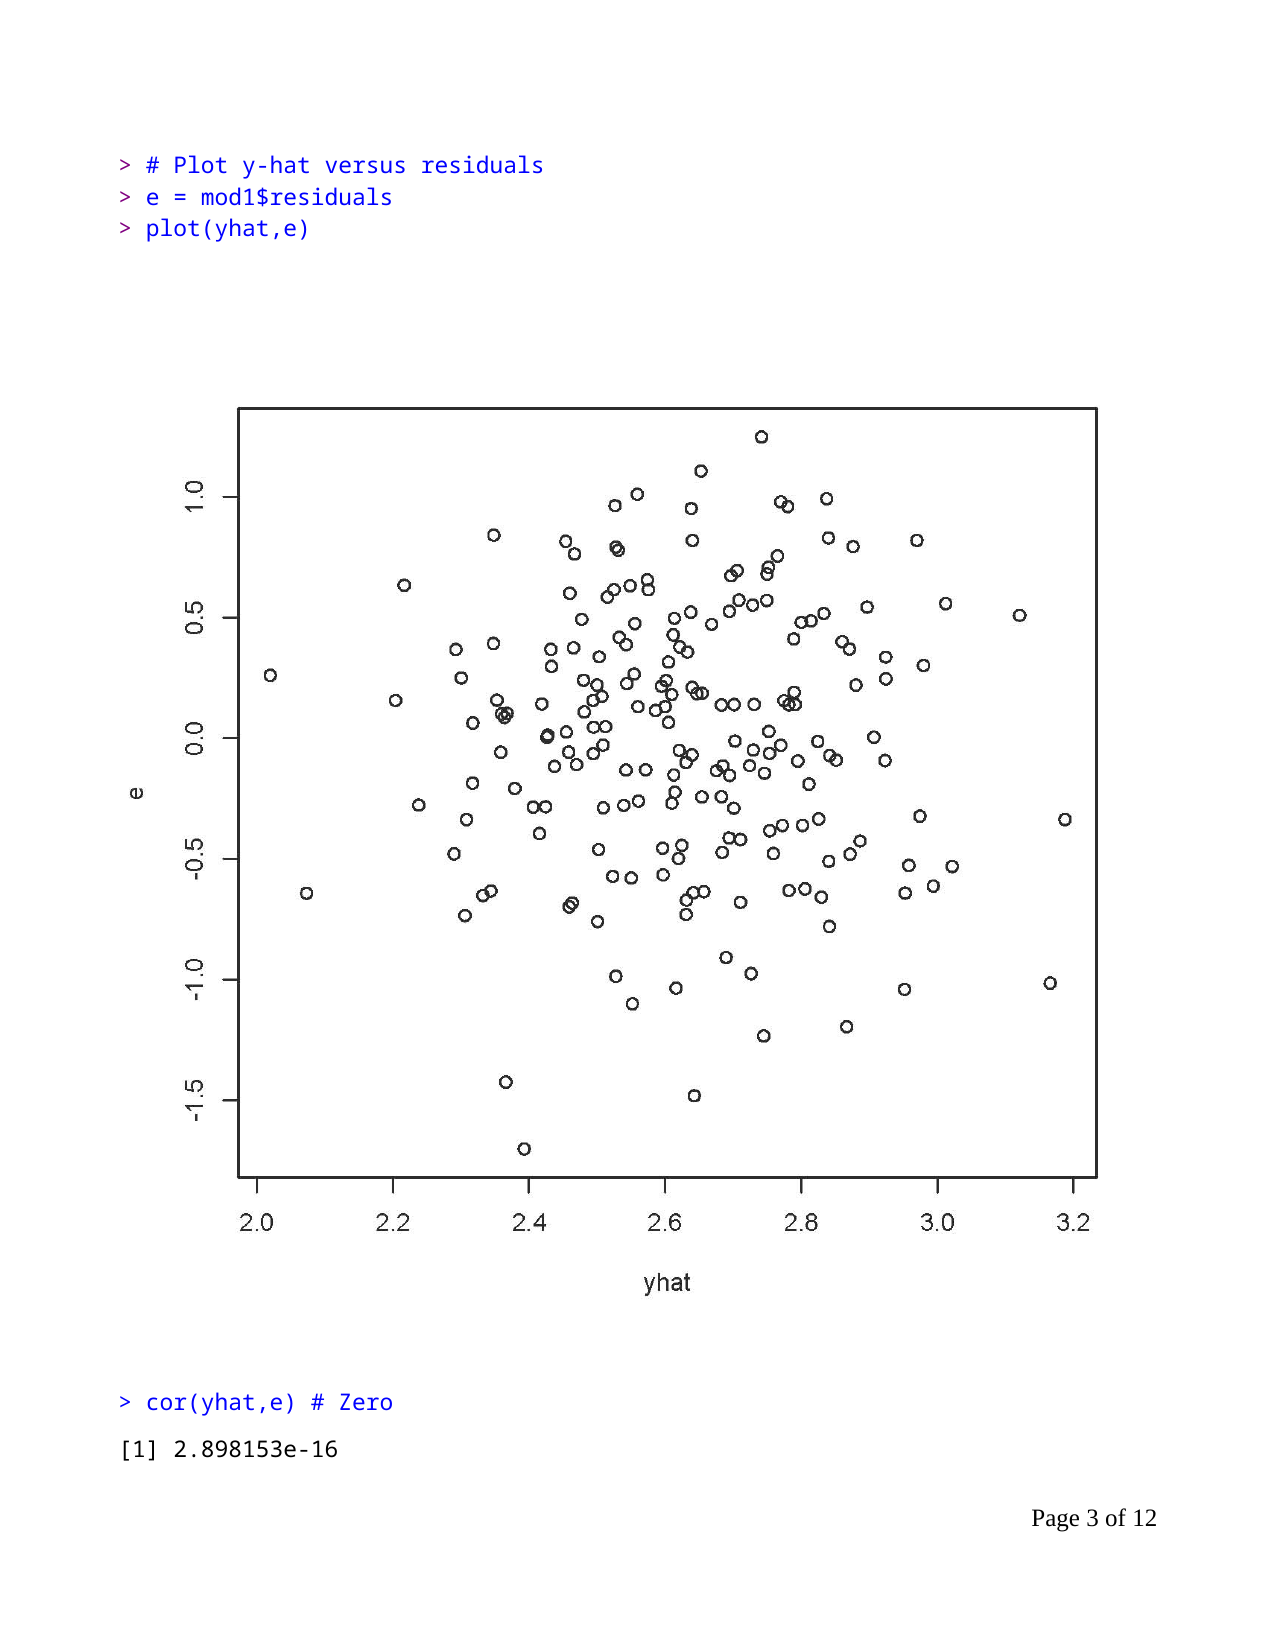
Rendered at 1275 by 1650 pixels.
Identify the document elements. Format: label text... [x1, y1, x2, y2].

picture [116, 286, 1159, 1329]
text [1] 2.898153e-16 [118, 1433, 1160, 1464]
text > e = mod1$residuals [118, 181, 1157, 212]
text > # Plot y-hat versus residuals [118, 149, 1157, 181]
text > cor(yhat,e) # Zero [118, 1386, 1160, 1417]
text > plot(yhat,e) [118, 212, 1157, 243]
